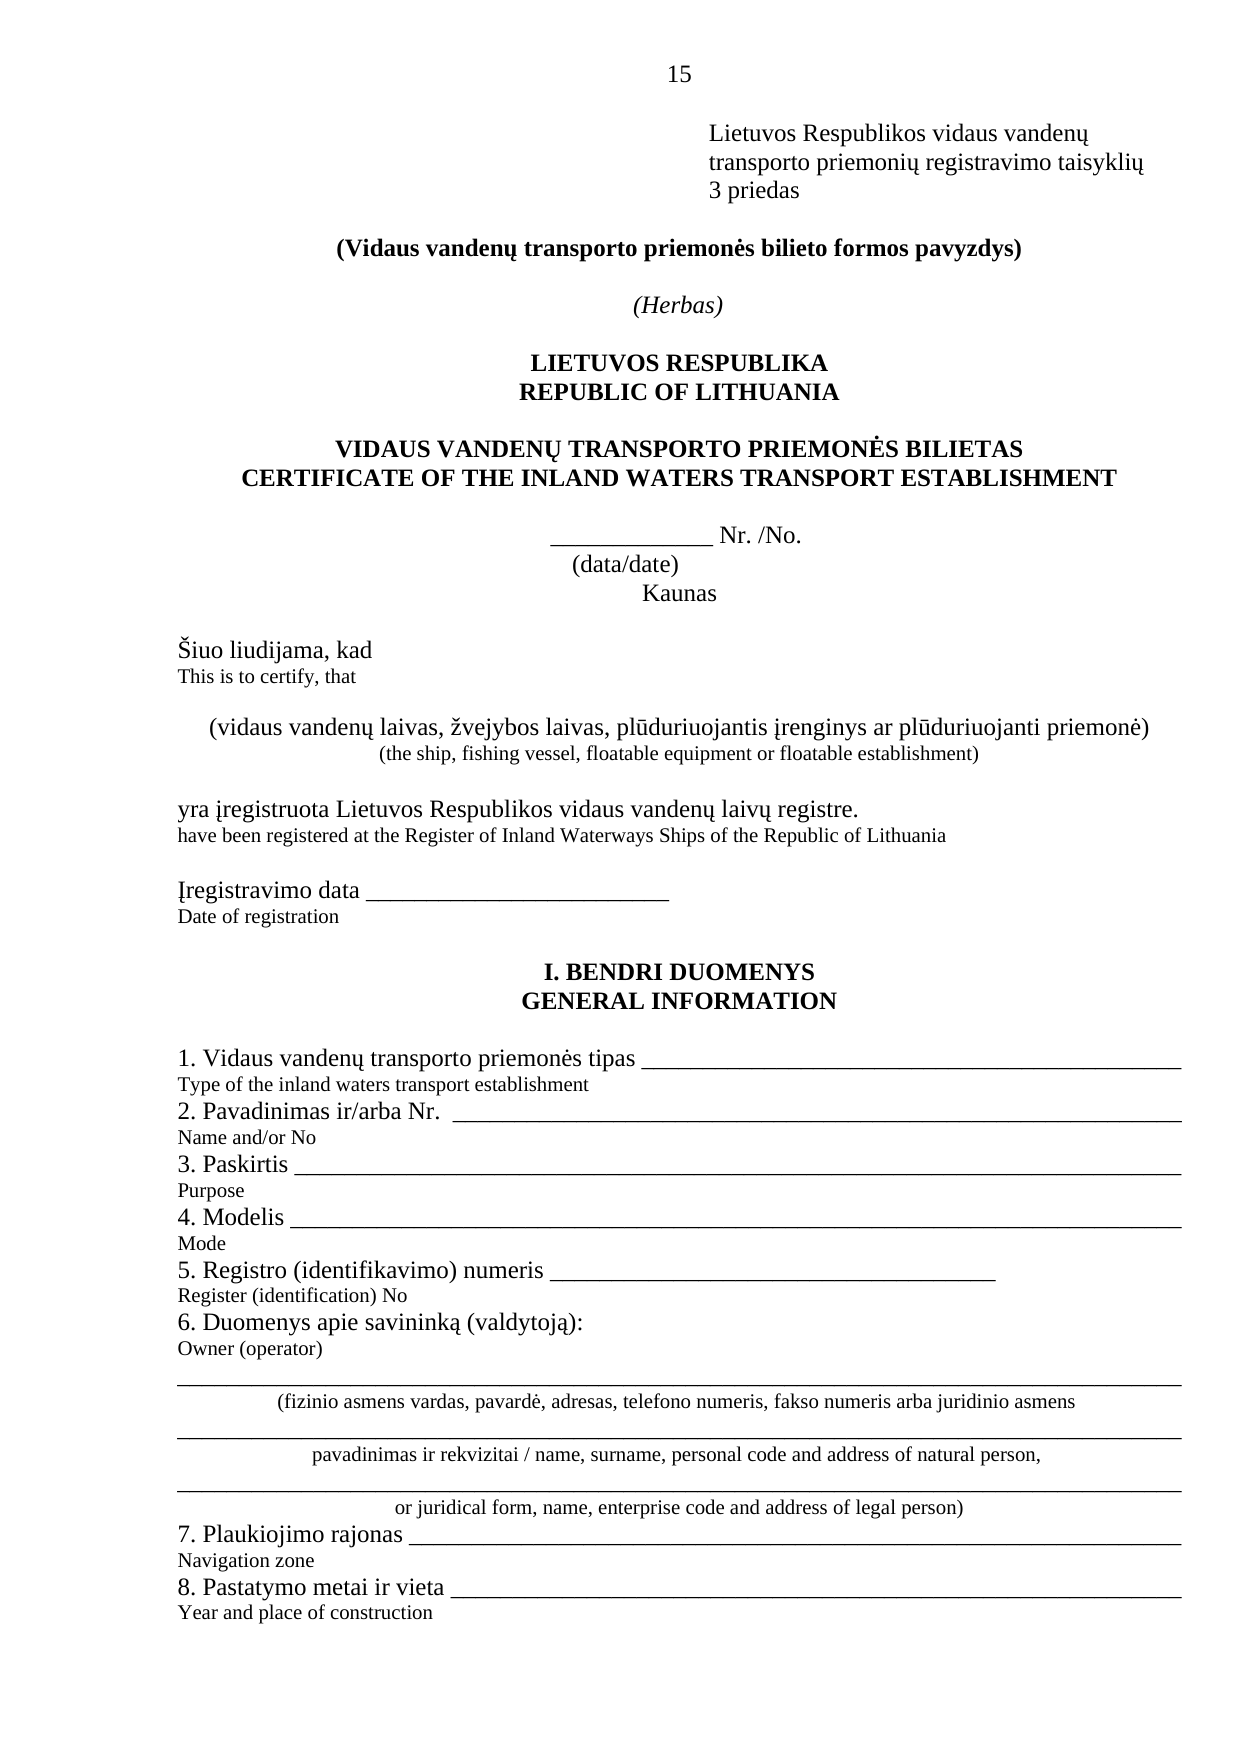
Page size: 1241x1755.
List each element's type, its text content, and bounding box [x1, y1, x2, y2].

text Įregistravimo data [177, 876, 1181, 904]
text (fizinio asmens vardas, pavardė, adresas, telefono numeris, fakso numeris arba juridinio asmens [177, 1389, 1181, 1413]
text (Herbas) [177, 291, 1181, 319]
text (vidaus vandenų laivas, žvejybos laivas, plūduriuojantis įrenginys ar plūduriuojanti priemonė) [177, 712, 1181, 741]
text GENERAL INFORMATION [177, 986, 1181, 1015]
text Date of registration [177, 904, 1181, 928]
text or juridical form, name, enterprise code and address of legal person) [177, 1495, 1181, 1519]
text have been registered at the Register of Inland Waterways Ships of the Republic of Lithuania [177, 823, 1181, 847]
text 3. Paskirtis [177, 1149, 1181, 1178]
text I. BENDRI DUOMENYS [177, 957, 1181, 986]
text 6. Duomenys apie savininką (valdytoją): [177, 1307, 1181, 1336]
text 1. Vidaus vandenų transporto priemonės tipas [177, 1043, 1181, 1072]
text (the ship, fishing vessel, floatable equipment or floatable establishment) [177, 741, 1181, 765]
text 2. Pavadinimas ir/arba Nr. [177, 1096, 1181, 1125]
text Owner (operator) [177, 1336, 1181, 1360]
text Kaunas [177, 578, 1181, 607]
text Year and place of construction [177, 1600, 1181, 1624]
text VIDAUS VANDENŲ TRANSPORTO PRIEMONĖS BILIETAS [177, 434, 1181, 463]
text Register (identification) No [177, 1283, 1181, 1307]
text 5. Registro (identifikavimo) numeris [177, 1255, 1181, 1283]
text pavadinimas ir rekvizitai / name, surname, personal code and address of natural person, [177, 1442, 1181, 1466]
text Purpose [177, 1178, 1181, 1202]
text Name and/or No [177, 1125, 1181, 1149]
text Type of the inland waters transport establishment [177, 1072, 1181, 1096]
text 8. Pastatymo metai ir vieta [177, 1572, 1181, 1600]
text Šiuo liudijama, kad [177, 636, 1181, 664]
text REPUBLIC OF LITHUANIA [177, 377, 1181, 406]
text transporto priemonių registravimo taisyklių [177, 147, 1181, 176]
text This is to certify, that [177, 664, 1181, 688]
text (Vidaus vandenų transporto priemonės bilieto formos pavyzdys) [177, 233, 1181, 262]
text 4. Modelis [177, 1202, 1181, 1231]
text yra įregistruota Lietuvos Respublikos vidaus vandenų laivų registre. [177, 794, 1181, 823]
text CERTIFICATE OF THE INLAND WATERS TRANSPORT ESTABLISHMENT [177, 463, 1181, 492]
text Lietuvos Respublikos vidaus vandenų [709, 118, 1181, 147]
text Mode [177, 1231, 1181, 1255]
text Navigation zone [177, 1547, 1181, 1572]
text 3 priedas [177, 176, 1181, 204]
text _____________ Nr. /No. [177, 521, 1181, 549]
text 7. Plaukiojimo rajonas [177, 1519, 1181, 1547]
text (data/date) [177, 549, 1181, 578]
text LIETUVOS RESPUBLIKA [177, 348, 1181, 377]
